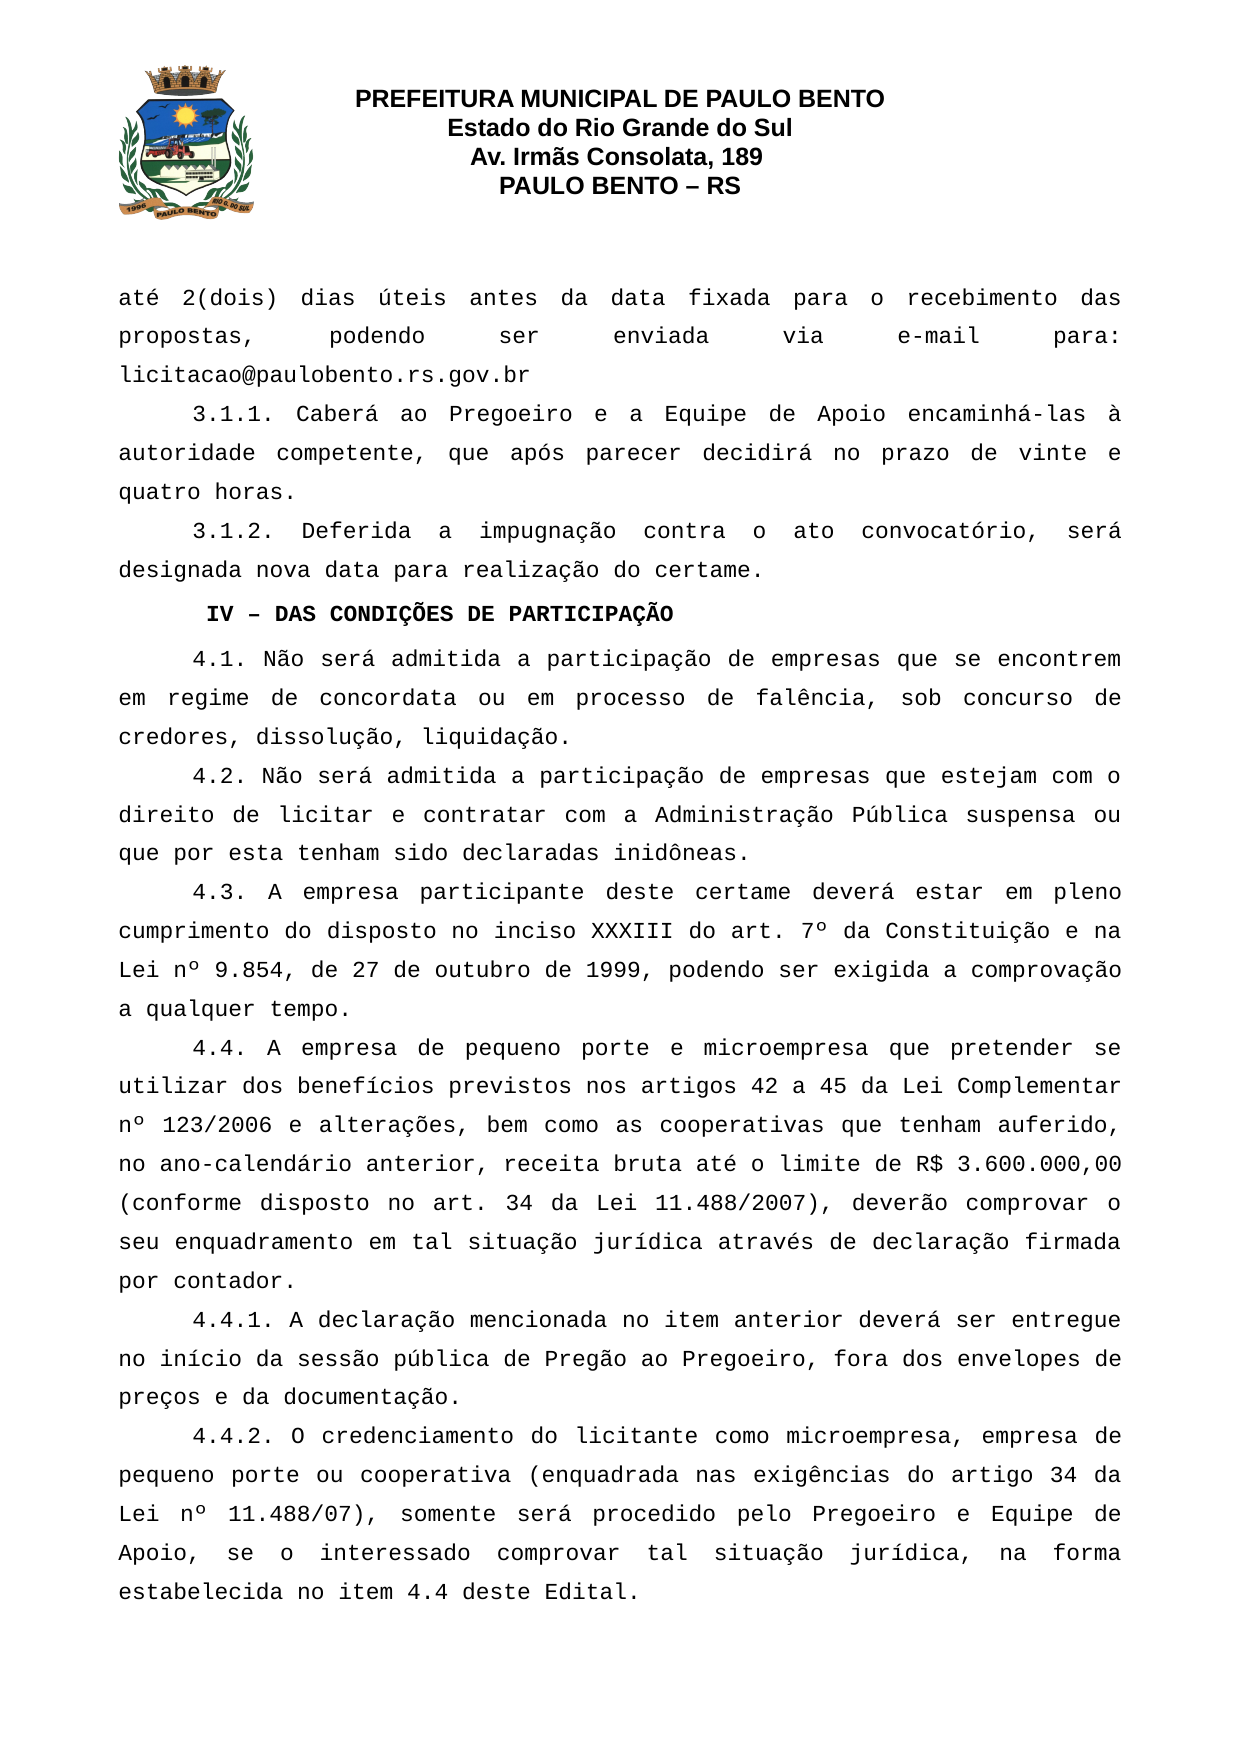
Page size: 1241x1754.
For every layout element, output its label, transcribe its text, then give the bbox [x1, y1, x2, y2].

text 4.1. Não será admitida a participação de empresas que se encontrem em regime de concordata ou em processo de falência, sob concurso de credores, dissolução, liquidação. [118, 647, 1122, 751]
picture [118, 65, 254, 220]
text 4.4.2. O credenciamento do licitante como microempresa, empresa de pequeno porte ou cooperativa (enquadrada nas exigências do artigo 34 da Lei nº 11.488/07), somente será procedido pelo Pregoeiro e Equipe de Apoio, se o interessado comprovar tal situação jurídica, na forma estabelecida no item 4.4 deste Edital. [118, 1424, 1122, 1606]
text 4.3. A empresa participante deste certame deverá estar em pleno cumprimento do disposto no inciso XXXIII do art. 7º da Constituição e na Lei nº 9.854, de 27 de outubro de 1999, podendo ser exigida a comprovação a qualquer tempo. [118, 881, 1122, 1023]
text 3.1.2. Deferida a impugnação contra o ato convocatório, será designada nova data para realização do certame. [118, 519, 1122, 584]
text 4.4.1. A declaração mencionada no item anterior deverá ser entregue no início da sessão pública de Pregão ao Pregoeiro, fora dos envelopes de preços e da documentação. [118, 1308, 1122, 1412]
text IV – DAS CONDIÇÕES DE PARTICIPAÇÃO [118, 603, 1122, 629]
text até 2(dois) dias úteis antes da data fixada para o recebimento das propostas, podendo ser enviada via e-mail para: licitacao@paulobento.rs.gov.br [118, 286, 1122, 389]
text 4.2. Não será admitida a participação de empresas que estejam com o direito de licitar e contratar com a Administração Pública suspensa ou que por esta tenham sido declaradas inidôneas. [118, 764, 1122, 868]
text 4.4. A empresa de pequeno porte e microempresa que pretender se utilizar dos benefícios previstos nos artigos 42 a 45 da Lei Complementar nº 123/2006 e alterações, bem como as cooperativas que tenham auferido, no ano-calendário anterior, receita bruta até o limite de R$ 3.600.000,00 (conforme disposto no art. 34 da Lei 11.488/2007), deverão comprovar o seu enquadramento em tal situação jurídica através de declaração firmada por contador. [118, 1036, 1122, 1295]
text 3.1.1. Caberá ao Pregoeiro e a Equipe de Apoio encaminhá-las à autoridade competente, que após parecer decidirá no prazo de vinte e quatro horas. [118, 402, 1122, 506]
